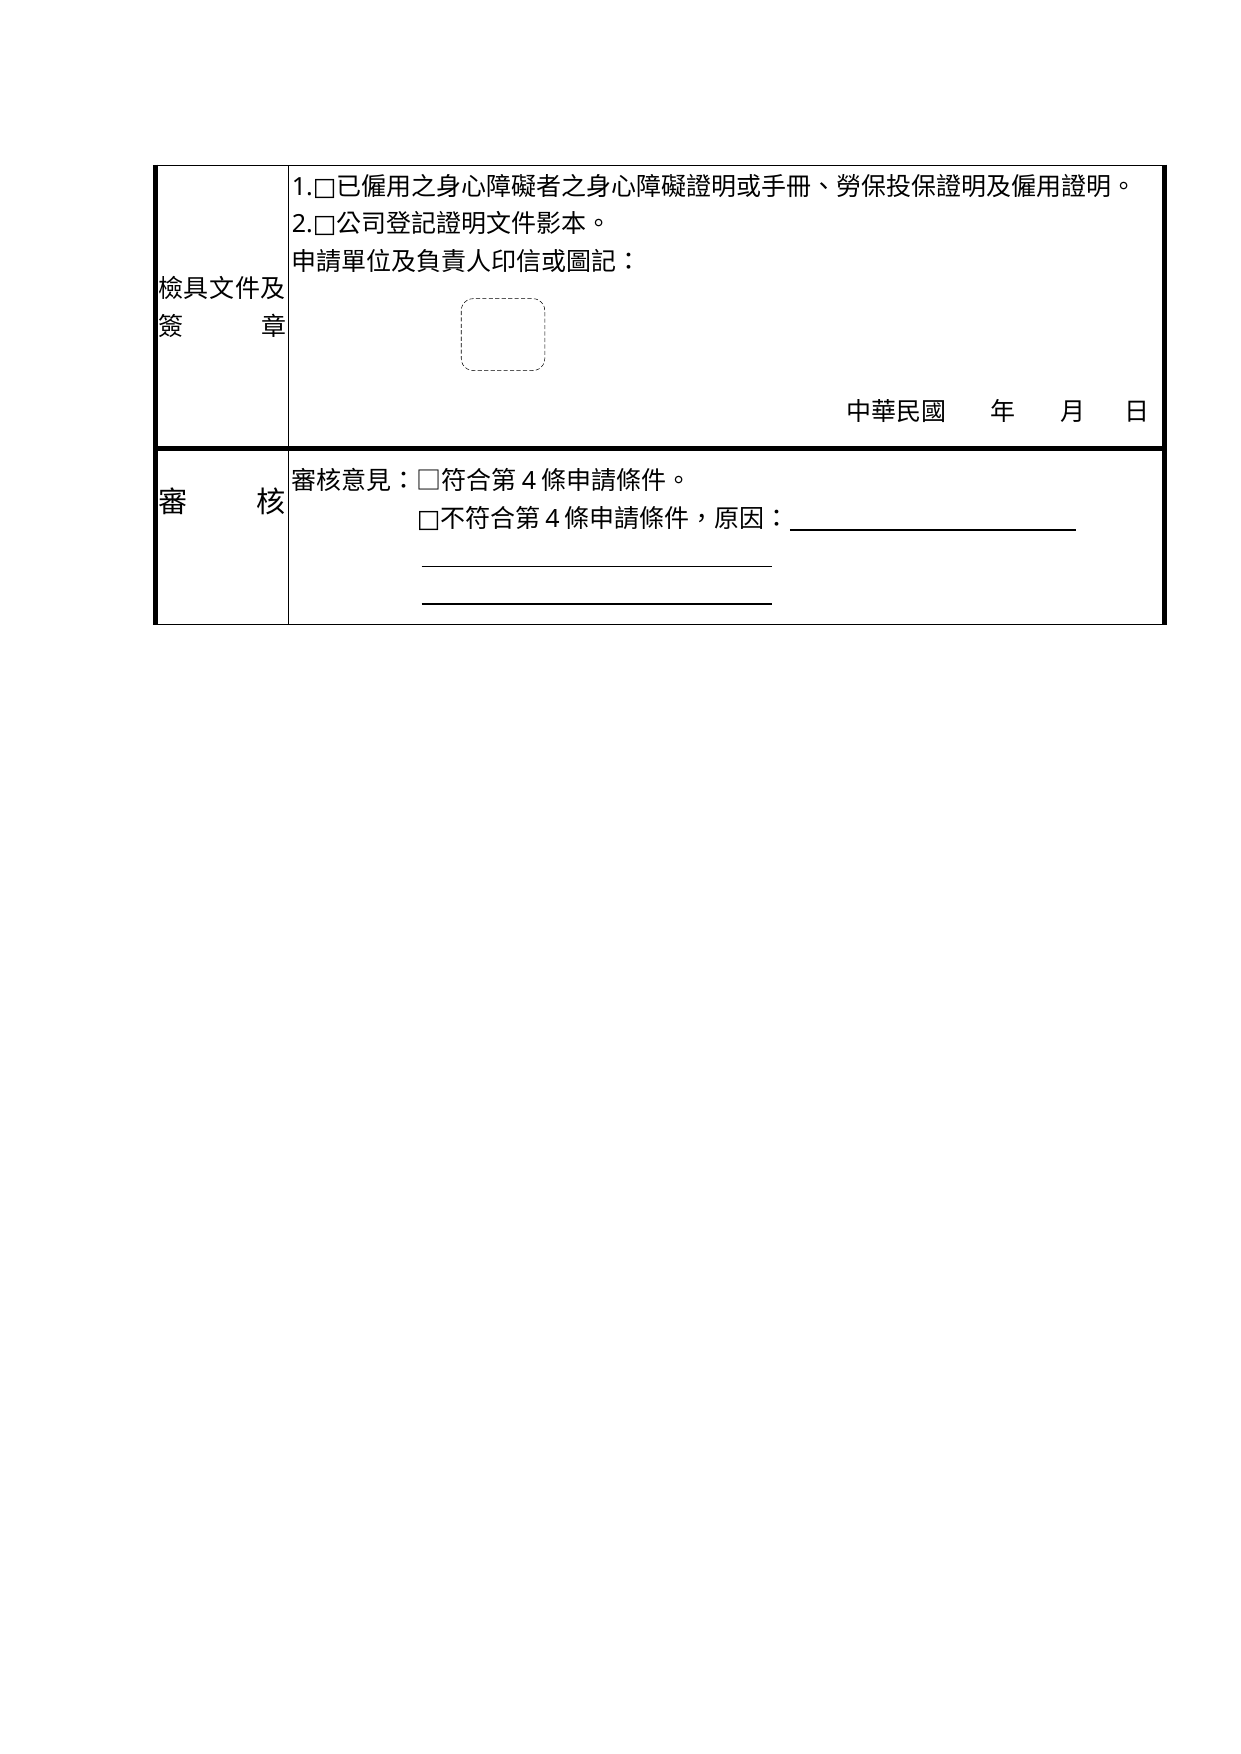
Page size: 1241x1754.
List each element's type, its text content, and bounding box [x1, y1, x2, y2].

table_cell 1.□已僱用之身心障礙者之身心障礙證明或手冊、勞保投保證明及僱用證明。 2.□公司登記證明文件影本。 申請單位及負責人印信或圖記： 中華民國 年 月 日 [289, 166, 1162, 446]
table_cell 審核意見：□符合第4條申請條件。 □不符合第4條申請條件，原因： [289, 451, 1162, 624]
table_cell 審核 [158, 451, 288, 624]
table_cell 檢具文件及簽章 [158, 166, 288, 446]
